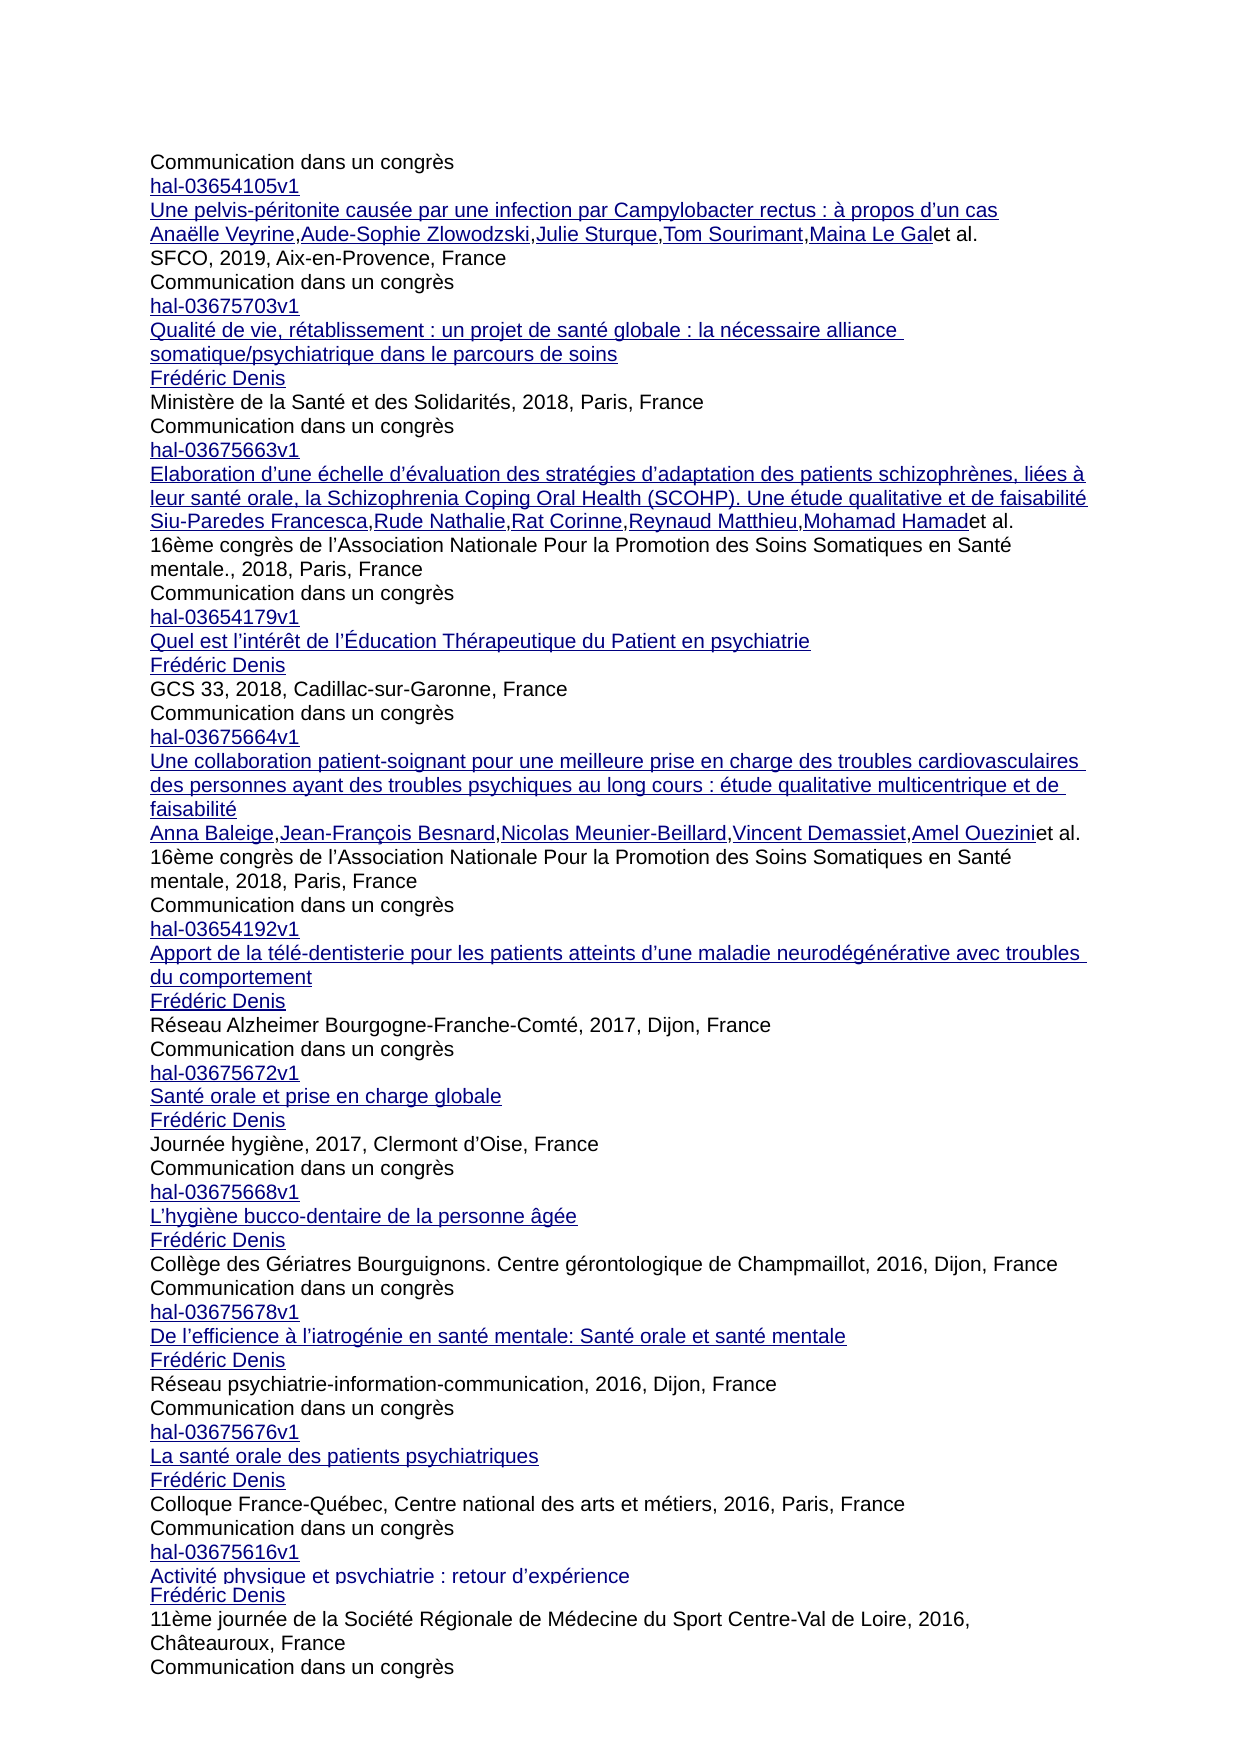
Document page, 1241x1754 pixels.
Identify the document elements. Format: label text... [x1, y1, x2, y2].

table_cell Une pelvis-péritonite causée par une infection par Campylobacter rectus : à propos d’un cas Anaëlle Veyrine,Aude-Sophie Zlowodzski,Julie Sturque,Tom Sourimant,Maina Le Galet al. SFCO, 2019, Aix-en-Provence, France Communication dans un congrès hal-03675703v1 [150, 198, 1090, 318]
table_cell Apport de la télé-dentisterie pour les patients atteints d’une maladie neurodégénérative avec troubles du comportement Frédéric Denis Réseau Alzheimer Bourgogne-Franche-Comté, 2017, Dijon, France Communication dans un congrès hal-03675672v1 [150, 941, 1090, 1084]
table_cell L’hygiène bucco-dentaire de la personne âgée Frédéric Denis Collège des Gériatres Bourguignons. Centre gérontologique de Champmaillot, 2016, Dijon, France Communication dans un congrès hal-03675678v1 [150, 1204, 1090, 1324]
table_cell Activité physique et psychiatrie : retour d’expérience Frédéric Denis 11ème journée de la Société Régionale de Médecine du Sport Centre-Val de Loire, 2016, Châteauroux, France Communication dans un congrès [150, 1564, 1090, 1679]
table_cell De l’efficience à l’iatrogénie en santé mentale: Santé orale et santé mentale Frédéric Denis Réseau psychiatrie-information-communication, 2016, Dijon, France Communication dans un congrès hal-03675676v1 [150, 1324, 1090, 1444]
table_cell Communication dans un congrès hal-03654105v1 [150, 150, 1090, 198]
table_cell Santé orale et prise en charge globale Frédéric Denis Journée hygiène, 2017, Clermont d’Oise, France Communication dans un congrès hal-03675668v1 [150, 1084, 1090, 1204]
table_cell La santé orale des patients psychiatriques Frédéric Denis Colloque France-Québec, Centre national des arts et métiers, 2016, Paris, France Communication dans un congrès hal-03675616v1 [150, 1444, 1090, 1563]
table_cell Quel est l’intérêt de l’Éducation Thérapeutique du Patient en psychiatrie Frédéric Denis GCS 33, 2018, Cadillac-sur-Garonne, France Communication dans un congrès hal-03675664v1 [150, 629, 1090, 749]
table_cell Qualité de vie, rétablissement : un projet de santé globale : la nécessaire alliance somatique/psychiatrique dans le parcours de soins Frédéric Denis Ministère de la Santé et des Solidarités, 2018, Paris, France Communication dans un congrès hal-03675663v1 [150, 318, 1090, 461]
table_cell Une collaboration patient-soignant pour une meilleure prise en charge des troubles cardiovasculaires des personnes ayant des troubles psychiques au long cours : étude qualitative multicentrique et de faisabilité Anna Baleige,Jean-François Besnard,Nicolas Meunier-Beillard,Vincent Demassiet,Amel Oueziniet al. 16ème congrès de l’Association Nationale Pour la Promotion des Soins Somatiques en Santé mentale, 2018, Paris, France Communication dans un congrès hal-03654192v1 [150, 749, 1090, 941]
table_cell Elaboration d’une échelle d’évaluation des stratégies d’adaptation des patients schizophrènes, liées à leur santé orale, la Schizophrenia Coping Oral Health (SCOHP). Une étude qualitative et de faisabilité Siu-Paredes Francesca,Rude Nathalie,Rat Corinne,Reynaud Matthieu,Mohamad Hamadet al. 16ème congrès de l’Association Nationale Pour la Promotion des Soins Somatiques en Santé mentale., 2018, Paris, France Communication dans un congrès hal-03654179v1 [150, 461, 1090, 629]
